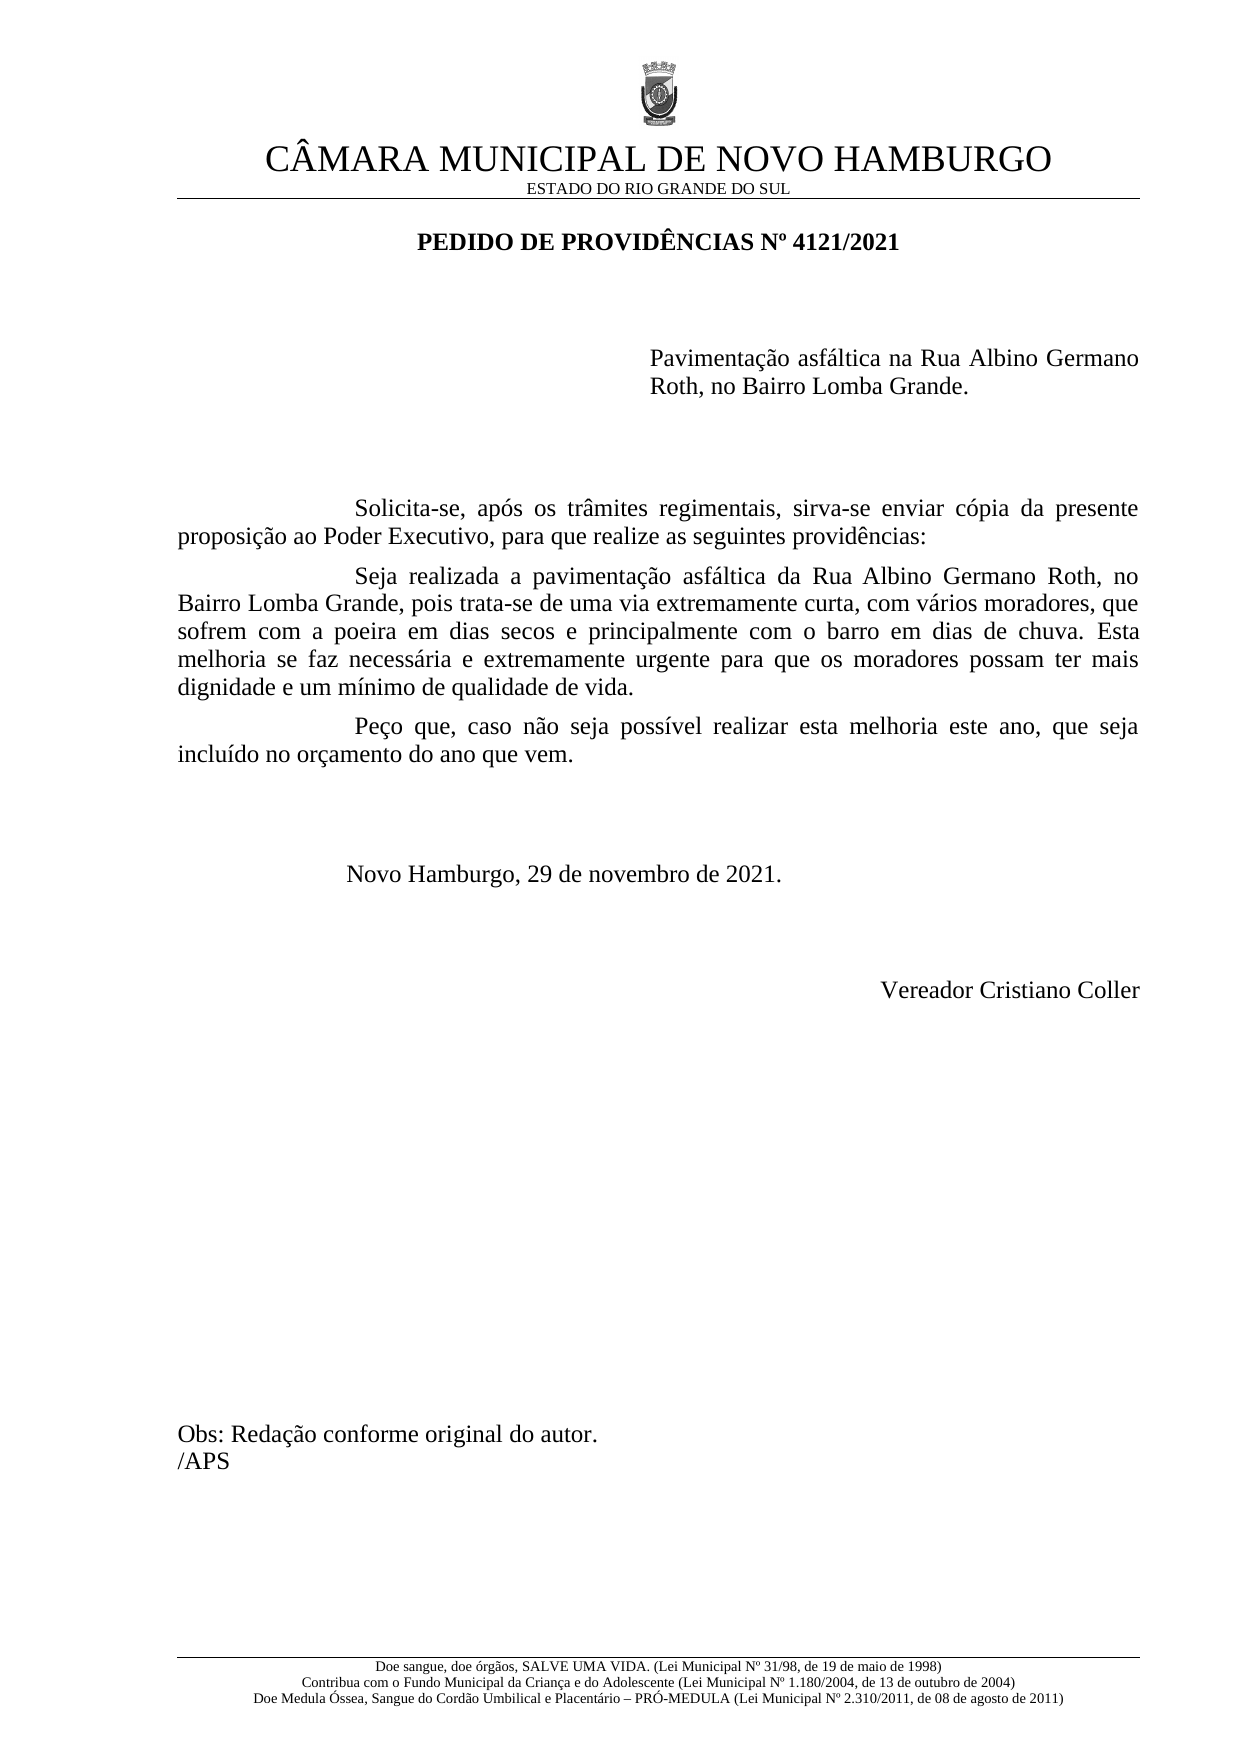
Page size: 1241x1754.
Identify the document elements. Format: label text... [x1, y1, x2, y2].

text Novo Hamburgo, 29 de novembro de 2021. [177, 860, 1140, 888]
text PEDIDO DE PROVIDÊNCIAS Nº 4121/2021 [177, 228, 1140, 256]
text Vereador Cristiano Coller [177, 976, 1140, 1004]
text /APS [177, 1447, 1140, 1475]
text Seja realizada a pavimentação asfáltica da Rua Albino Germano Roth, no Bairro Lomba Grande, pois trata-se de uma via extremamente curta, com vários moradores, que sofrem com a poeira em dias secos e principalmente com o barro em dias de chuva. Esta melhoria se faz necessária e extremamente urgente para que os moradores possam ter mais dignidade e um mínimo de qualidade de vida. [177, 562, 1140, 700]
text Solicita-se, após os trâmites regimentais, sirva-se enviar cópia da presente proposição ao Poder Executivo, para que realize as seguintes providências: [177, 494, 1140, 550]
text Obs: Redação conforme original do autor. [177, 1420, 1140, 1447]
text Peço que, caso não seja possível realizar esta melhoria este ano, que seja incluído no orçamento do ano que vem. [177, 712, 1140, 768]
text Pavimentação asfáltica na Rua Albino Germano Roth, no Bairro Lomba Grande. [649, 344, 1140, 400]
